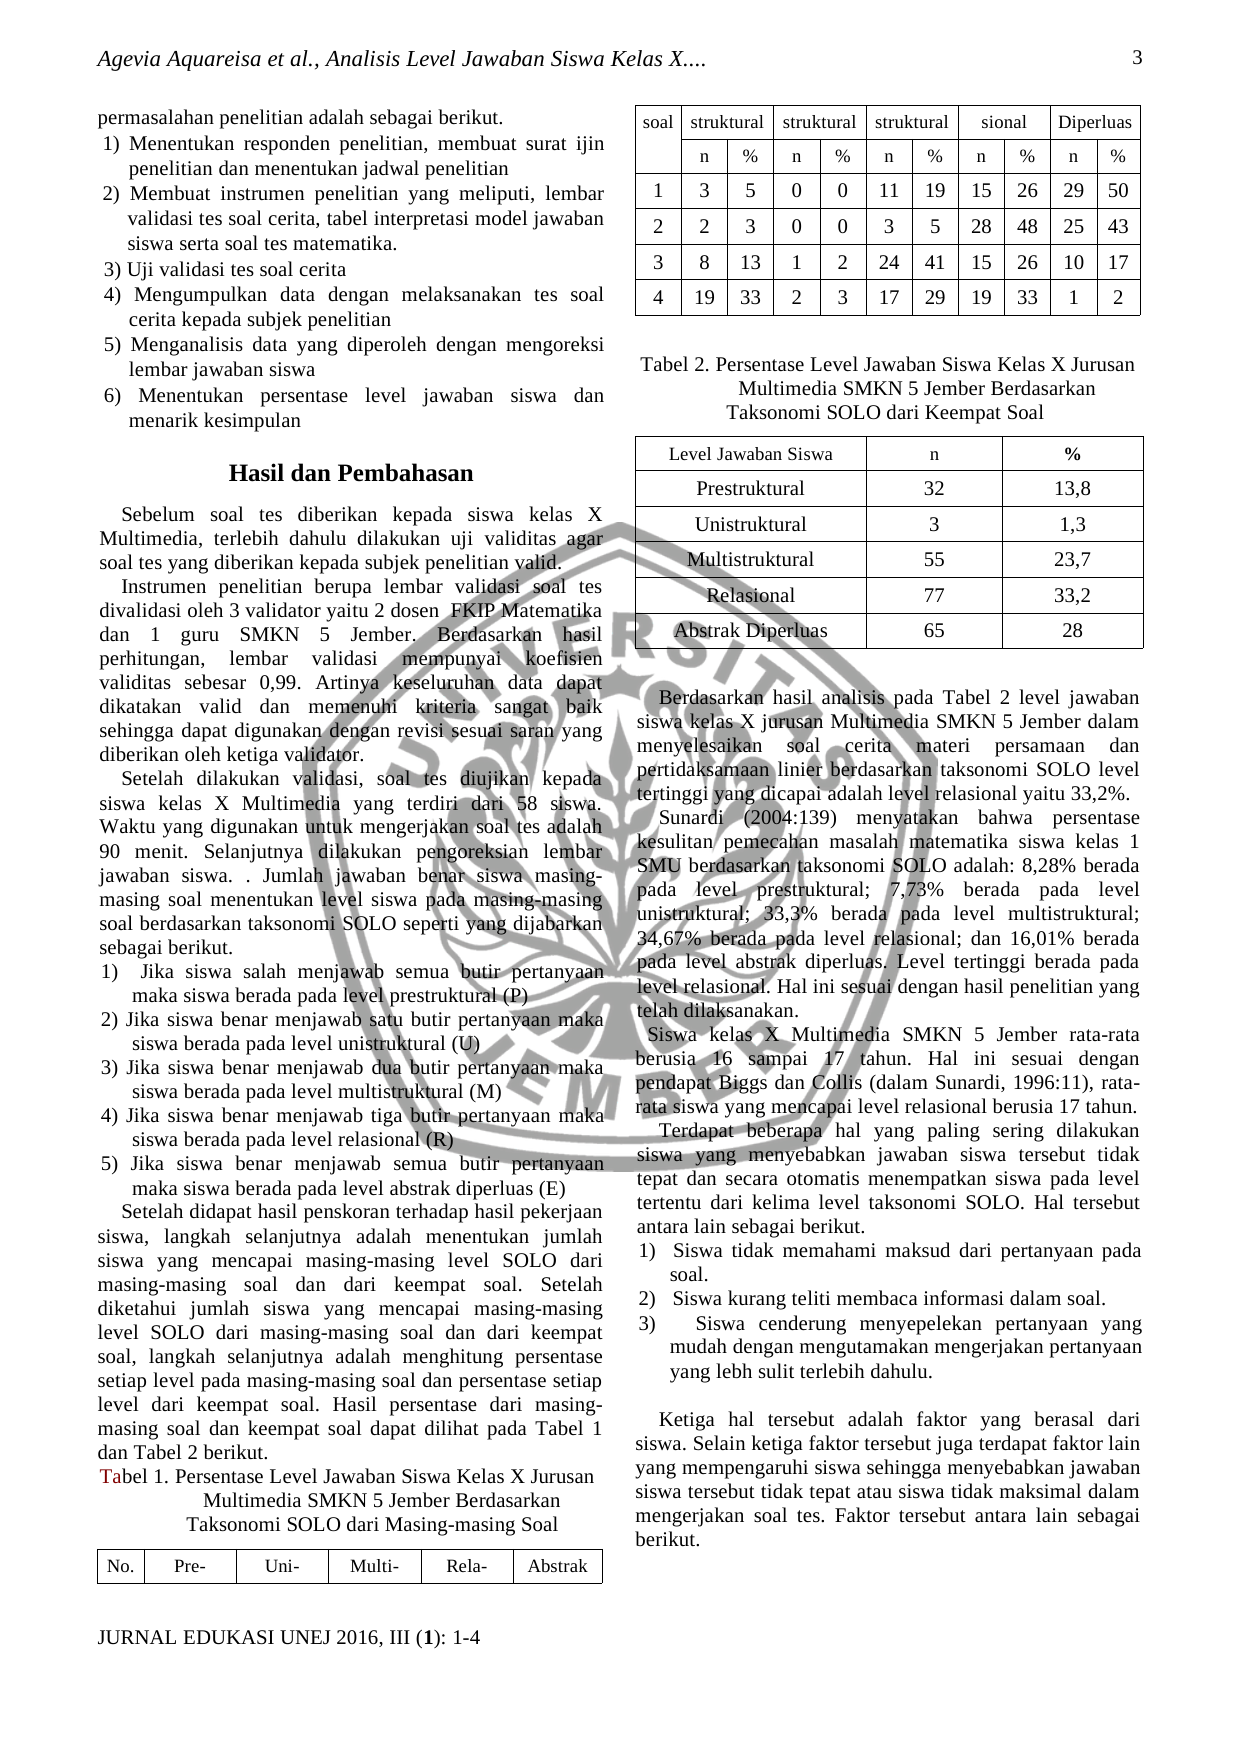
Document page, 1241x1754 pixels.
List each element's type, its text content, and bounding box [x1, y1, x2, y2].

table_cell 13,8 [1003, 471, 1143, 506]
table_cell 1 [636, 174, 681, 208]
table_cell 0 [774, 209, 820, 244]
table_cell Relasional [636, 578, 866, 612]
table_cell n [1051, 140, 1097, 172]
table_header struktural [774, 106, 866, 139]
table_cell n [959, 140, 1004, 172]
table_cell 15 [959, 174, 1004, 208]
table_cell 3 [728, 209, 773, 244]
table_cell Unistruktural [636, 507, 866, 541]
text 3) Uji validasi tes soal cerita [104, 256, 605, 280]
table_cell 1 [774, 245, 820, 279]
table_header Abstrak [514, 1550, 602, 1582]
table_cell 13 [728, 245, 773, 279]
table_cell 28 [1003, 614, 1143, 648]
table_cell 55 [867, 542, 1002, 577]
table_cell n [682, 140, 727, 172]
table_cell % [913, 140, 958, 172]
text Tabel 2. Persentase Level Jawaban Siswa Kelas X Jurusan Multimedia SMKN 5 Jember Berdasarkan Taksonomi SOLO dari Keempat Soal [635, 352, 1141, 424]
table_cell 33,2 [1003, 578, 1143, 612]
table_header n [867, 437, 1002, 470]
table_cell 5 [913, 209, 958, 244]
table_cell 24 [867, 245, 912, 279]
table_cell % [728, 140, 773, 172]
table_cell 28 [959, 209, 1004, 244]
table_cell 2 [1098, 280, 1140, 315]
table_cell 11 [867, 174, 912, 208]
table_cell 23,7 [1003, 542, 1143, 577]
text 2) Jika siswa benar menjawab satu butir pertanyaan maka siswa berada pada level unistruktural (U) [101, 1007, 605, 1055]
text 6) Menentukan persentase level jawaban siswa dan menarik kesimpulan [104, 382, 605, 432]
table_cell 10 [1051, 245, 1097, 279]
table_cell 19 [913, 174, 958, 208]
table_cell 17 [867, 280, 912, 315]
table_cell % [1005, 140, 1050, 172]
table_cell 3 [682, 174, 727, 208]
table_cell 3 [867, 507, 1002, 541]
table_cell 17 [1098, 245, 1140, 279]
text 3) Jika siswa benar menjawab dua butir pertanyaan maka siswa berada pada level multistruktural (M) [101, 1055, 605, 1103]
text Siswa kelas X Multimedia SMKN 5 Jember rata-rata berusia 16 sampai 17 tahun. Hal ini sesuai dengan pendapat Biggs dan Collis (dalam Sunardi, 1996:11), rata-rata siswa yang mencapai level relasional berusia 17 tahun. [635, 1022, 1141, 1118]
table_header Multi- [329, 1550, 421, 1582]
text Hasil dan Pembahasan [97, 458, 605, 487]
table_header % [1003, 437, 1143, 470]
table_cell 2 [636, 209, 681, 244]
table_cell 2 [821, 245, 866, 279]
table_cell 41 [913, 245, 958, 279]
table_cell Multistruktural [636, 542, 866, 577]
text Sebelum soal tes diberikan kepada siswa kelas X Multimedia, terlebih dahulu dilakukan uji validitas agar soal tes yang diberikan kepada subjek penelitian valid. [99, 502, 603, 574]
table_cell 26 [1005, 174, 1050, 208]
table_header struktural [682, 106, 773, 139]
text Instrumen penelitian berupa lembar validasi soal tes divalidasi oleh 3 validator yaitu 2 dosen FKIP Matematika dan 1 guru SMKN 5 Jember. Berdasarkan hasil perhitungan, lembar validasi mempunyai koefisien validitas sebesar 0,99. Artinya keseluruhan data dapat dikatakan valid dan memenuhi kriteria sangat baik sehingga dapat digunakan dengan revisi sesuai saran yang diberikan oleh ketiga validator. [99, 574, 603, 766]
table_cell 15 [959, 245, 1004, 279]
text 1) Menentukan responden penelitian, membuat surat ijin penelitian dan menentukan jadwal penelitian [102, 130, 605, 179]
text Terdapat beberapa hal yang paling sering dilakukan siswa yang menyebabkan jawaban siswa tersebut tidak tepat dan secara otomatis menempatkan siswa pada level tertentu dari kelima level taksonomi SOLO. Hal tersebut antara lain sebagai berikut. [637, 1118, 1141, 1238]
text 1) Siswa tidak memahami maksud dari pertanyaan pada soal. [638, 1238, 1143, 1286]
text 1) Jika siswa salah menjawab semua butir pertanyaan maka siswa berada pada level prestruktural (P) [101, 959, 605, 1007]
picture [229, 447, 1011, 1247]
table_header sional [959, 106, 1050, 139]
table_cell 77 [867, 578, 1002, 612]
table_cell 29 [913, 280, 958, 315]
table_cell 3 [636, 245, 681, 279]
table_cell 2 [774, 280, 820, 315]
text 3) Siswa cenderung menyepelekan pertanyaan yang mudah dengan mengutamakan mengerjakan pertanyaan yang lebh sulit terlebih dahulu. [638, 1310, 1143, 1382]
text 5) Menganalisis data yang diperoleh dengan mengoreksi lembar jawaban siswa [104, 332, 605, 381]
text 4) Jika siswa benar menjawab tiga butir pertanyaan maka siswa berada pada level relasional (R) [101, 1103, 605, 1151]
table_cell 19 [959, 280, 1004, 315]
table_cell Prestruktural [636, 471, 866, 506]
table_cell 26 [1005, 245, 1050, 279]
table_cell % [821, 140, 866, 172]
table_cell n [867, 140, 912, 172]
text Tabel 1. Persentase Level Jawaban Siswa Kelas X Jurusan Multimedia SMKN 5 Jember Berdasarkan Taksonomi SOLO dari Masing-masing Soal [99, 1464, 603, 1536]
table_header Rela- [422, 1550, 513, 1582]
table_header soal [636, 106, 681, 172]
table_cell 3 [821, 280, 866, 315]
table_cell 43 [1098, 209, 1140, 244]
table_cell n [774, 140, 820, 172]
table_cell 2 [682, 209, 727, 244]
table_header struktural [867, 106, 958, 139]
table_cell 5 [728, 174, 773, 208]
table_cell 33 [728, 280, 773, 315]
table_cell % [1098, 140, 1140, 172]
table_header Pre- [145, 1550, 236, 1582]
table_cell 25 [1051, 209, 1097, 244]
table_cell 19 [682, 280, 727, 315]
table_cell 50 [1098, 174, 1140, 208]
table_cell 4 [636, 280, 681, 315]
table_cell 65 [867, 614, 1002, 648]
table_cell 32 [867, 471, 1002, 506]
table_cell 0 [821, 174, 866, 208]
table_cell 29 [1051, 174, 1097, 208]
text Berdasarkan hasil analisis pada Tabel 2 level jawaban siswa kelas X jurusan Multimedia SMKN 5 Jember dalam menyelesaikan soal cerita materi persamaan dan pertidaksamaan linier berdasarkan taksonomi SOLO level tertinggi yang dicapai adalah level relasional yaitu 33,2%. [637, 685, 1141, 805]
text Setelah dilakukan validasi, soal tes diujikan kepada siswa kelas X Multimedia yang terdiri dari 58 siswa. Waktu yang digunakan untuk mengerjakan soal tes adalah 90 menit. Selanjutnya dilakukan pengoreksian lembar jawaban siswa. . Jumlah jawaban benar siswa masing-masing soal menentukan level siswa pada masing-masing soal berdasarkan taksonomi SOLO seperti yang dijabarkan sebagai berikut. [99, 766, 603, 959]
table_cell 3 [867, 209, 912, 244]
table_cell 0 [774, 174, 820, 208]
text permasalahan penelitian adalah sebagai berikut. [97, 105, 605, 129]
text 5) Jika siswa benar menjawab semua butir pertanyaan maka siswa berada pada level abstrak diperluas (E) [101, 1151, 605, 1199]
table_cell 1,3 [1003, 507, 1143, 541]
text 4) Mengumpulkan data dengan melaksanakan tes soal cerita kepada subjek penelitian [104, 282, 605, 331]
table_header Uni- [237, 1550, 328, 1582]
text 2) Membuat instrumen penelitian yang meliputi, lembar validasi tes soal cerita, tabel interpretasi model jawaban siswa serta soal tes matematika. [102, 181, 605, 255]
text Setelah didapat hasil penskoran terhadap hasil pekerjaan siswa, langkah selanjutnya adalah menentukan jumlah siswa yang mencapai masing-masing level SOLO dari masing-masing soal dan dari keempat soal. Setelah diketahui jumlah siswa yang mencapai masing-masing level SOLO dari masing-masing soal dan dari keempat soal, langkah selanjutnya adalah menghitung persentase setiap level pada masing-masing soal dan persentase setiap level dari keempat soal. Hasil persentase dari masing-masing soal dan keempat soal dapat dilihat pada Tabel 1 dan Tabel 2 berikut. [97, 1199, 604, 1464]
table_cell Abstrak Diperluas [636, 614, 866, 648]
table_header Diperluas [1051, 106, 1140, 139]
table_header No. [98, 1550, 144, 1582]
text Ketiga hal tersebut adalah faktor yang berasal dari siswa. Selain ketiga faktor tersebut juga terdapat faktor lain yang mempengaruhi siswa sehingga menyebabkan jawaban siswa tersebut tidak tepat atau siswa tidak maksimal dalam mengerjakan soal tes. Faktor tersebut antara lain sebagai berikut. [635, 1407, 1141, 1551]
table_cell 8 [682, 245, 727, 279]
table_cell 1 [1051, 280, 1097, 315]
text Sunardi (2004:139) menyatakan bahwa persentase kesulitan pemecahan masalah matematika siswa kelas 1 SMU berdasarkan taksonomi SOLO adalah: 8,28% berada pada level prestruktural; 7,73% berada pada level unistruktural; 33,3% berada pada level multistruktural; 34,67% berada pada level relasional; dan 16,01% berada pada level abstrak diperluas. Level tertinggi berada pada level relasional. Hal ini sesuai dengan hasil penelitian yang telah dilaksanakan. [637, 805, 1141, 1022]
table_cell 48 [1005, 209, 1050, 244]
table_cell 33 [1005, 280, 1050, 315]
text 2) Siswa kurang teliti membaca informasi dalam soal. [638, 1286, 1143, 1310]
table_header Level Jawaban Siswa [636, 437, 866, 470]
table_cell 0 [821, 209, 866, 244]
